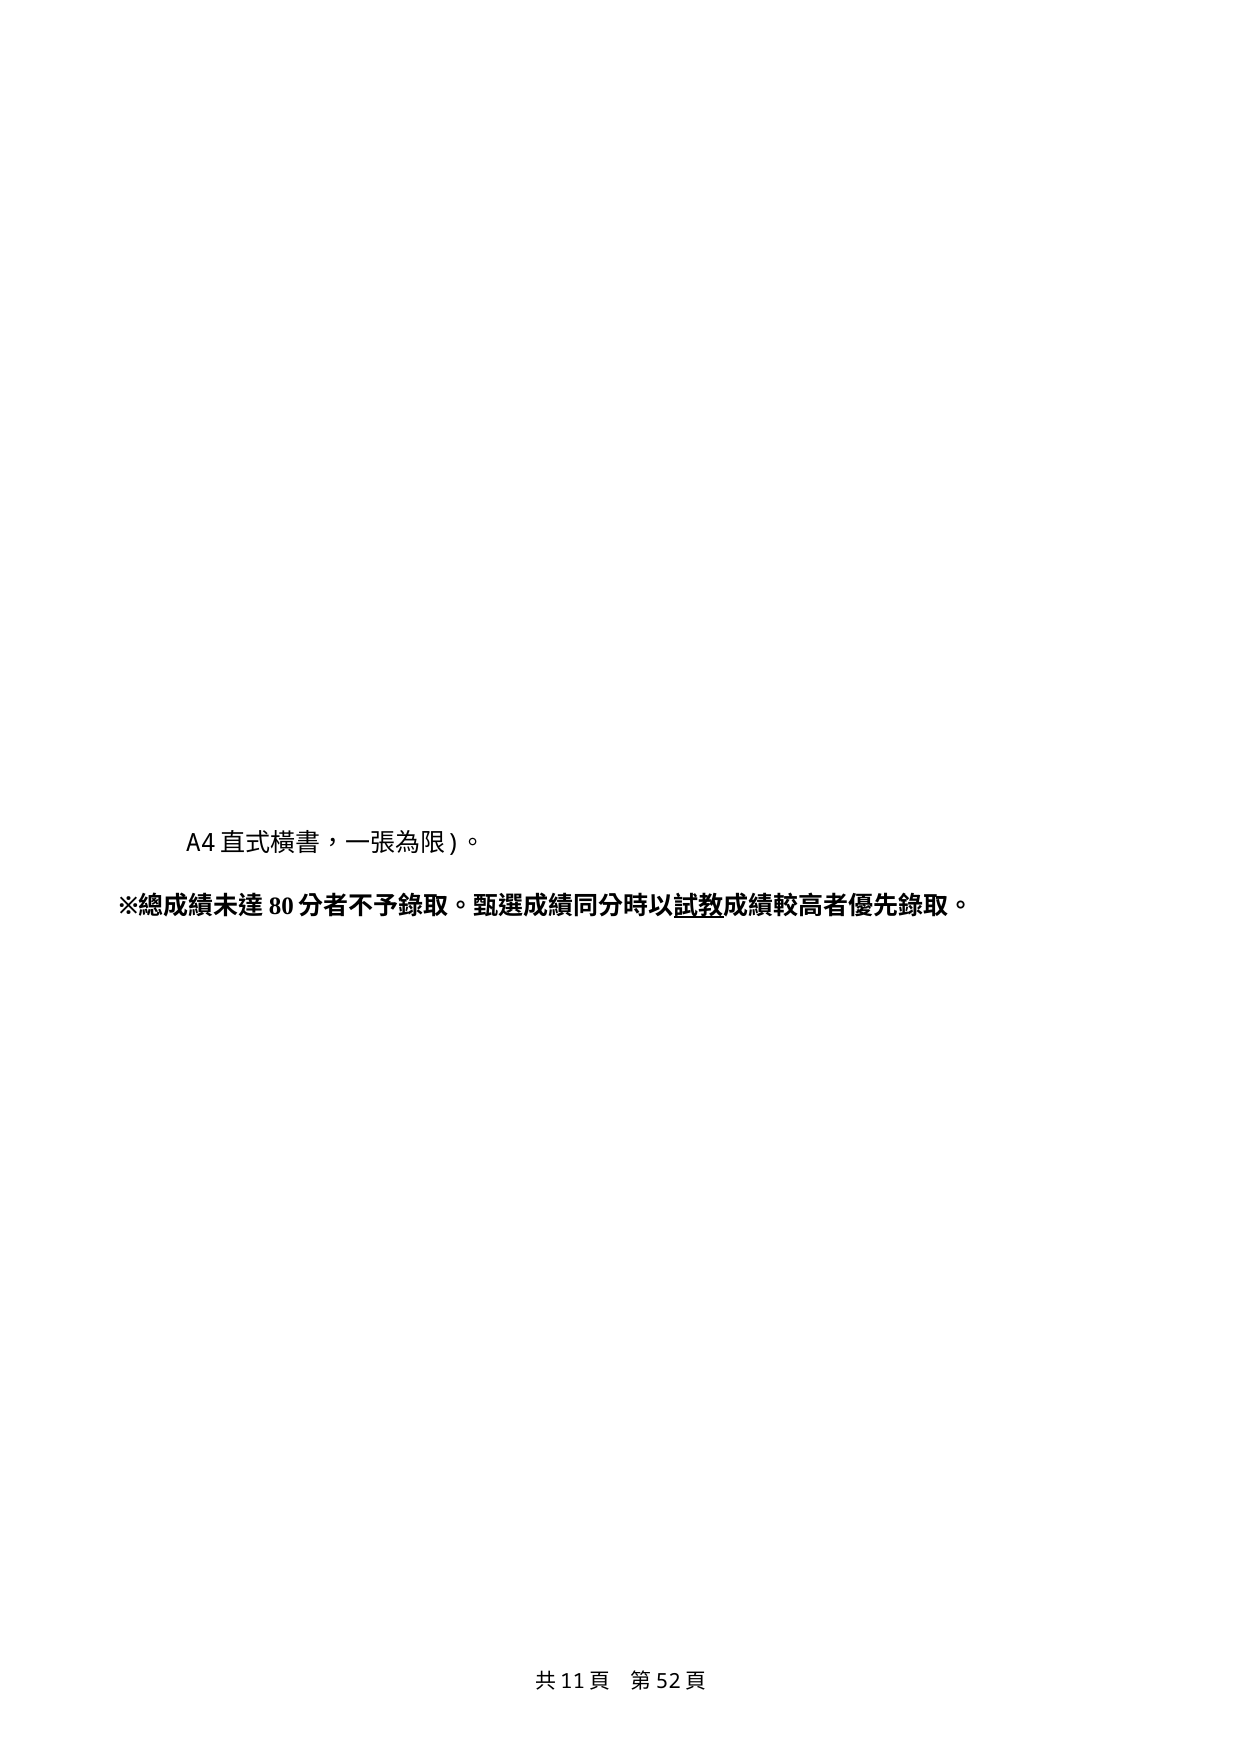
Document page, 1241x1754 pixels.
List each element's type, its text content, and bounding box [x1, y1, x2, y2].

text (二)口試：成績占40%。口試時間為8分鐘。(含資格、學歷、任教經歷、特殊表現、教學 理念、班級經營理念、技巧、經驗應考人應攜帶個人簡歷表1式2份，A4直式橫書，一張為限)。 [118, 799, 1122, 862]
text ※總成績未達80分者不予錄取。甄選成績同分時以試教成績較高者優先錄取。 [118, 862, 1122, 924]
